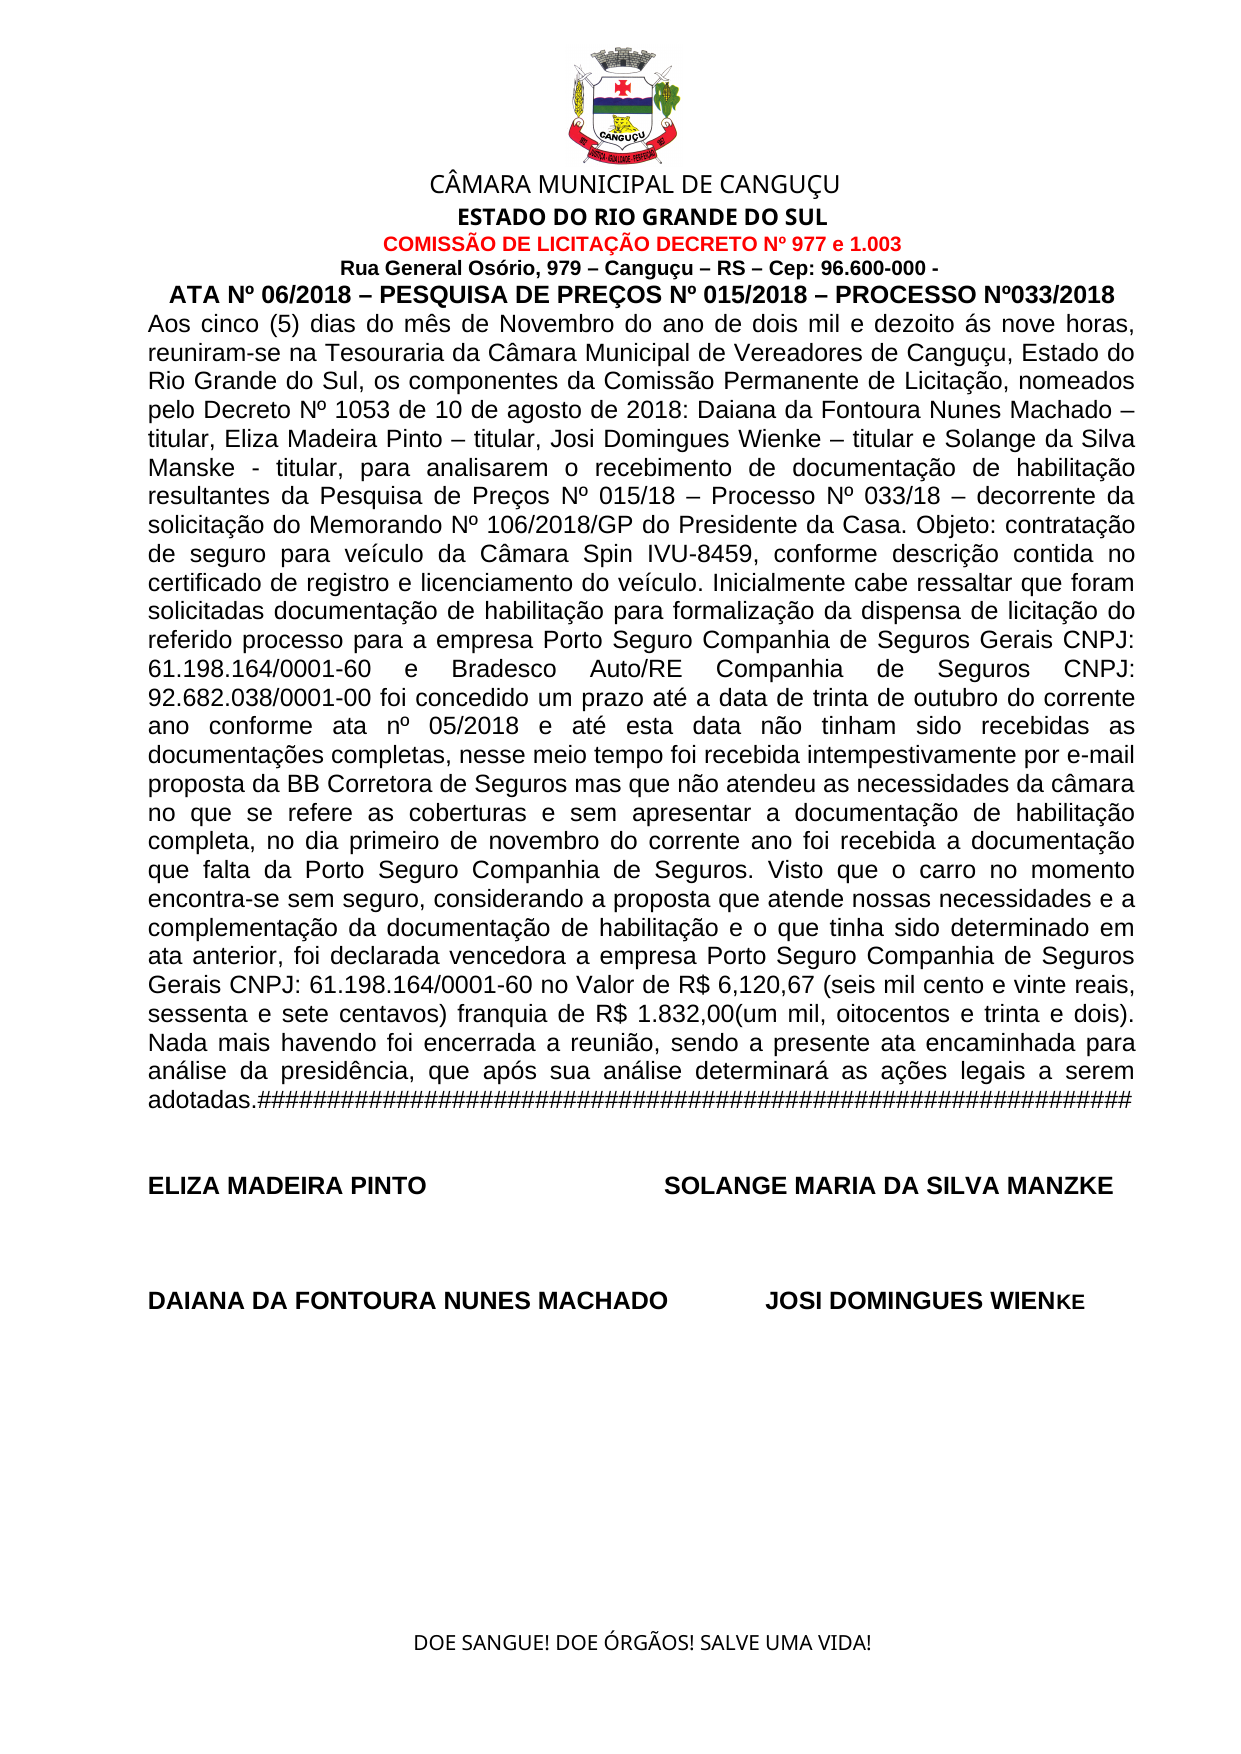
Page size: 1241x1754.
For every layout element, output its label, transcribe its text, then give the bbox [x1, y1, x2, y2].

text ELIZA MADEIRA PINTO SOLANGE MARIA DA SILVA MANZKE [148, 1171, 1137, 1200]
text ATA Nº 06/2018 – PESQUISA DE PREÇOS Nº 015/2018 – PROCESSO Nº033/2018 [148, 280, 1137, 309]
text DAIANA DA FONTOURA NUNES MACHADO JOSI DOMINGUES WIENKE [148, 1286, 1137, 1315]
text Aos cinco (5) dias do mês de Novembro do ano de dois mil e dezoito ás nove horas, reuniram-se na Tesouraria da Câmara Municipal de Vereadores de Canguçu, Estado do Rio Grande do Sul, os componentes da Comissão Permanente de Licitação, nomeados pelo Decreto Nº 1053 de 10 de agosto de 2018: Daiana da Fontoura Nunes Machado – titular, Eliza Madeira Pinto – titular, Josi Domingues Wienke – titular e Solange da Silva Manske - titular, para analisarem o recebimento de documentação de habilitação resultantes da Pesquisa de Preços Nº 015/18 – Processo Nº 033/18 – decorrente da solicitação do Memorando Nº 106/2018/GP do Presidente da Casa. Objeto: contratação de seguro para veículo da Câmara Spin IVU-8459, conforme descrição contida no certificado de registro e licenciamento do veículo. Inicialmente cabe ressaltar que foram solicitadas documentação de habilitação para formalização da dispensa de licitação do referido processo para a empresa Porto Seguro Companhia de Seguros Gerais CNPJ: 61.198.164/0001-60 e Bradesco Auto/RE Companhia de Seguros CNPJ: 92.682.038/0001-00 foi concedido um prazo até a data de trinta de outubro do corrente ano conforme ata nº 05/2018 e até esta data não tinham sido recebidas as documentações completas, nesse meio tempo foi recebida intempestivamente por e-mail proposta da BB Corretora de Seguros mas que não atendeu as necessidades da câmara no que se refere as coberturas e sem apresentar a documentação de habilitação completa, no dia primeiro de novembro do corrente ano foi recebida a documentação que falta da Porto Seguro Companhia de Seguros. Visto que o carro no momento encontra-se sem seguro, considerando a proposta que atende nossas necessidades e a complementação da documentação de habilitação e o que tinha sido determinado em ata anterior, foi declarada vencedora a empresa Porto Seguro Companhia de Seguros Gerais CNPJ: 61.198.164/0001-60 no Valor de R$ 6,120,67 (seis mil cento e vinte reais, sessenta e sete centavos) franquia de R$ 1.832,00(um mil, oitocentos e trinta e dois). Nada mais havendo foi encerrada a reunião, sendo a presente ata encaminhada para análise da presidência, que após sua análise determinará as ações legais a serem adotadas.############################################################### [148, 309, 1137, 1114]
